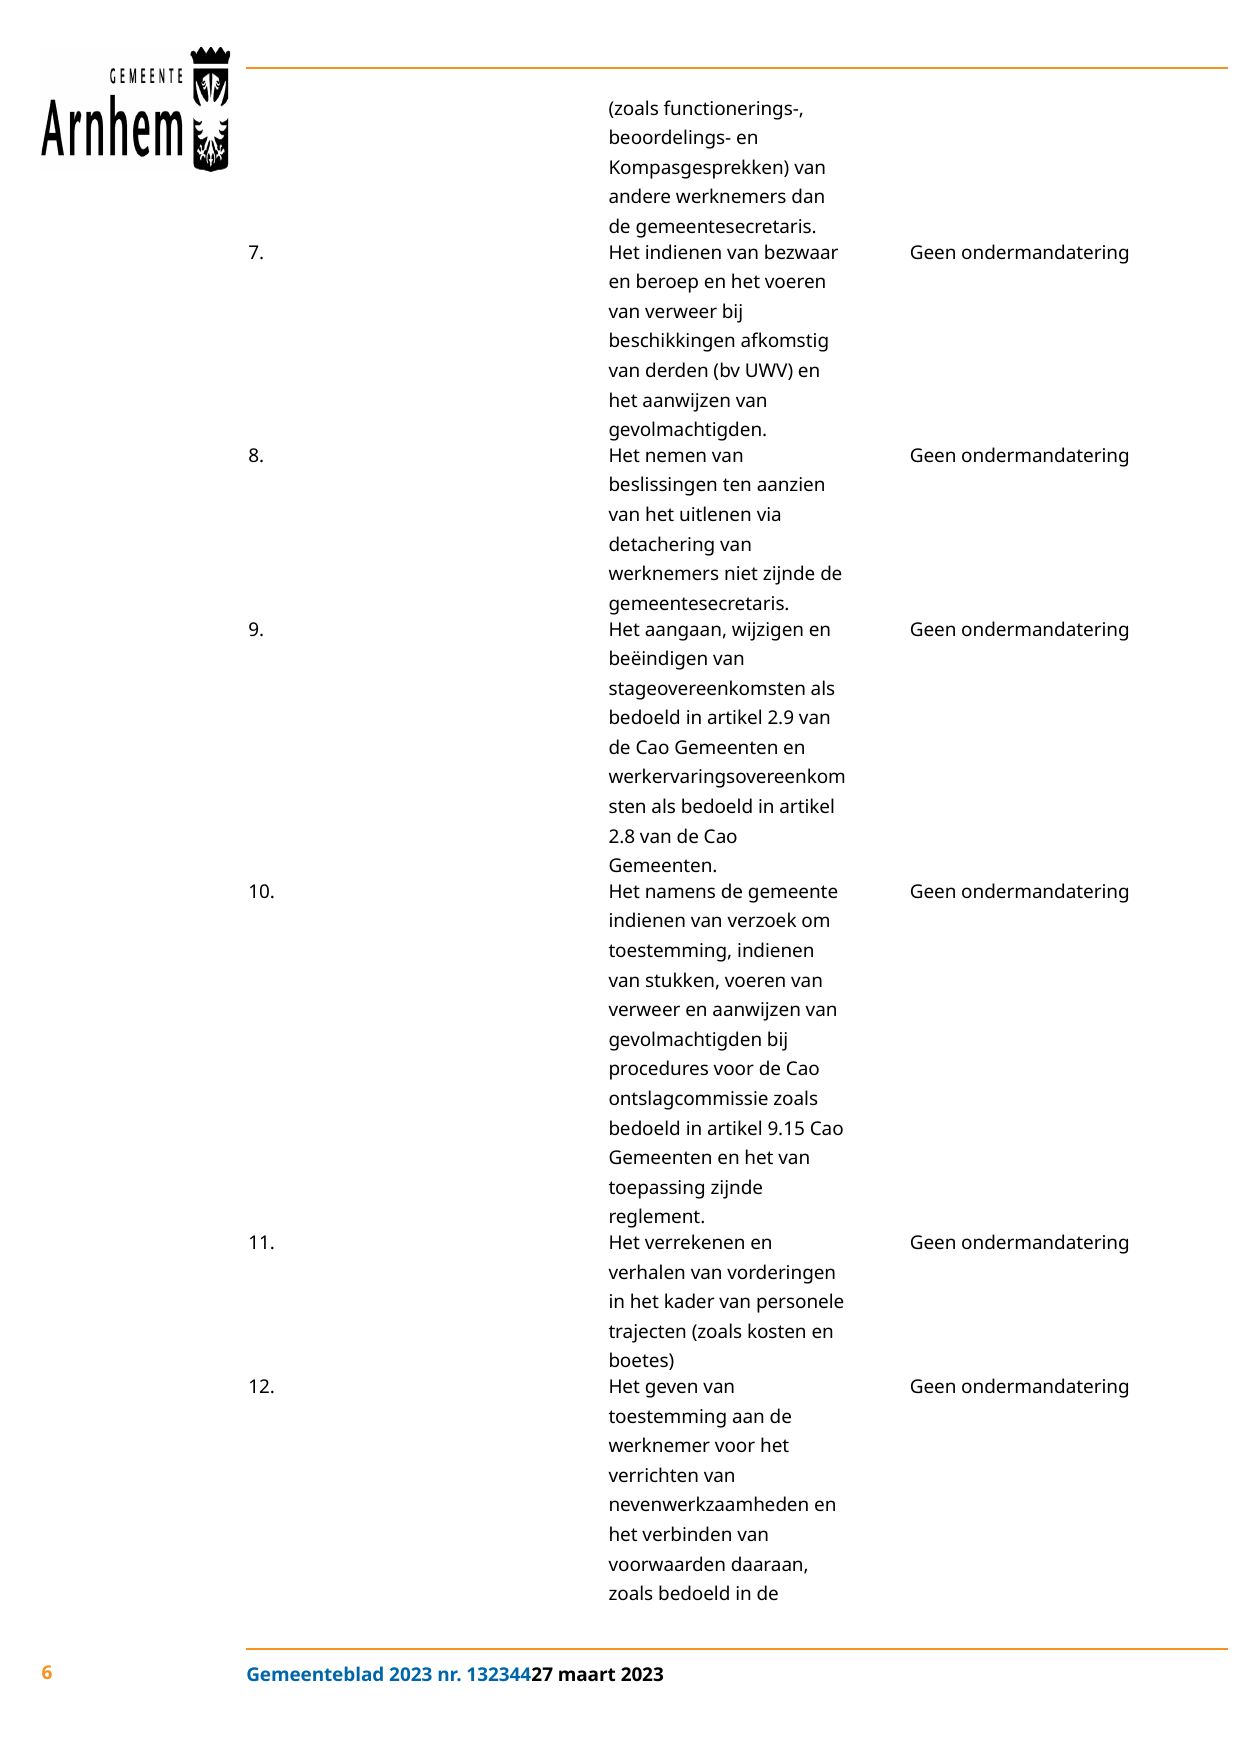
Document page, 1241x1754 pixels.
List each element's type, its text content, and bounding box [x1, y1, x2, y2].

table_cell [248, 1373, 549, 1606]
table_cell [248, 616, 549, 878]
table_cell (zoals functionerings-, beoordelings- en Kompasgesprekken) van andere werknemers dan de gemeentesecretaris. [549, 95, 850, 239]
table_cell Geen ondermandatering [850, 1373, 1152, 1606]
table_cell Geen ondermandatering [850, 442, 1152, 616]
table_cell Het aangaan, wijzigen en beëindigen van stageovereenkomsten als bedoeld in artikel 2.9 van de Cao Gemeenten en werkervaringsovereenkomsten als bedoeld in artikel 2.8 van de Cao Gemeenten. [549, 616, 850, 878]
table_cell [248, 95, 549, 239]
table_cell [248, 878, 549, 1229]
table_cell [850, 95, 1152, 239]
table_cell [248, 1229, 549, 1373]
table_cell Geen ondermandatering [850, 1229, 1152, 1373]
table_cell Geen ondermandatering [850, 878, 1152, 1229]
table_cell Het nemen van beslissingen ten aanzien van het uitlenen via detachering van werknemers niet zijnde de gemeentesecretaris. [549, 442, 850, 616]
table_cell Het verrekenen en verhalen van vorderingen in het kader van personele trajecten (zoals kosten en boetes) [549, 1229, 850, 1373]
table_cell Het indienen van bezwaar en beroep en het voeren van verweer bij beschikkingen afkomstig van derden (bv UWV) en het aanwijzen van gevolmachtigden. [549, 239, 850, 442]
table_cell Het namens de gemeente indienen van verzoek om toestemming, indienen van stukken, voeren van verweer en aanwijzen van gevolmachtigden bij procedures voor de Cao ontslagcommissie zoals bedoeld in artikel 9.15 Cao Gemeenten en het van toepassing zijnde reglement. [549, 878, 850, 1229]
table_cell Geen ondermandatering [850, 616, 1152, 878]
table_cell [248, 239, 549, 442]
table_cell Het geven van toestemming aan de werknemer voor het verrichten van nevenwerkzaamheden en het verbinden van voorwaarden daaraan, zoals bedoeld in de [549, 1373, 850, 1606]
picture [41, 47, 231, 172]
table_cell [248, 442, 549, 616]
table_cell Geen ondermandatering [850, 239, 1152, 442]
